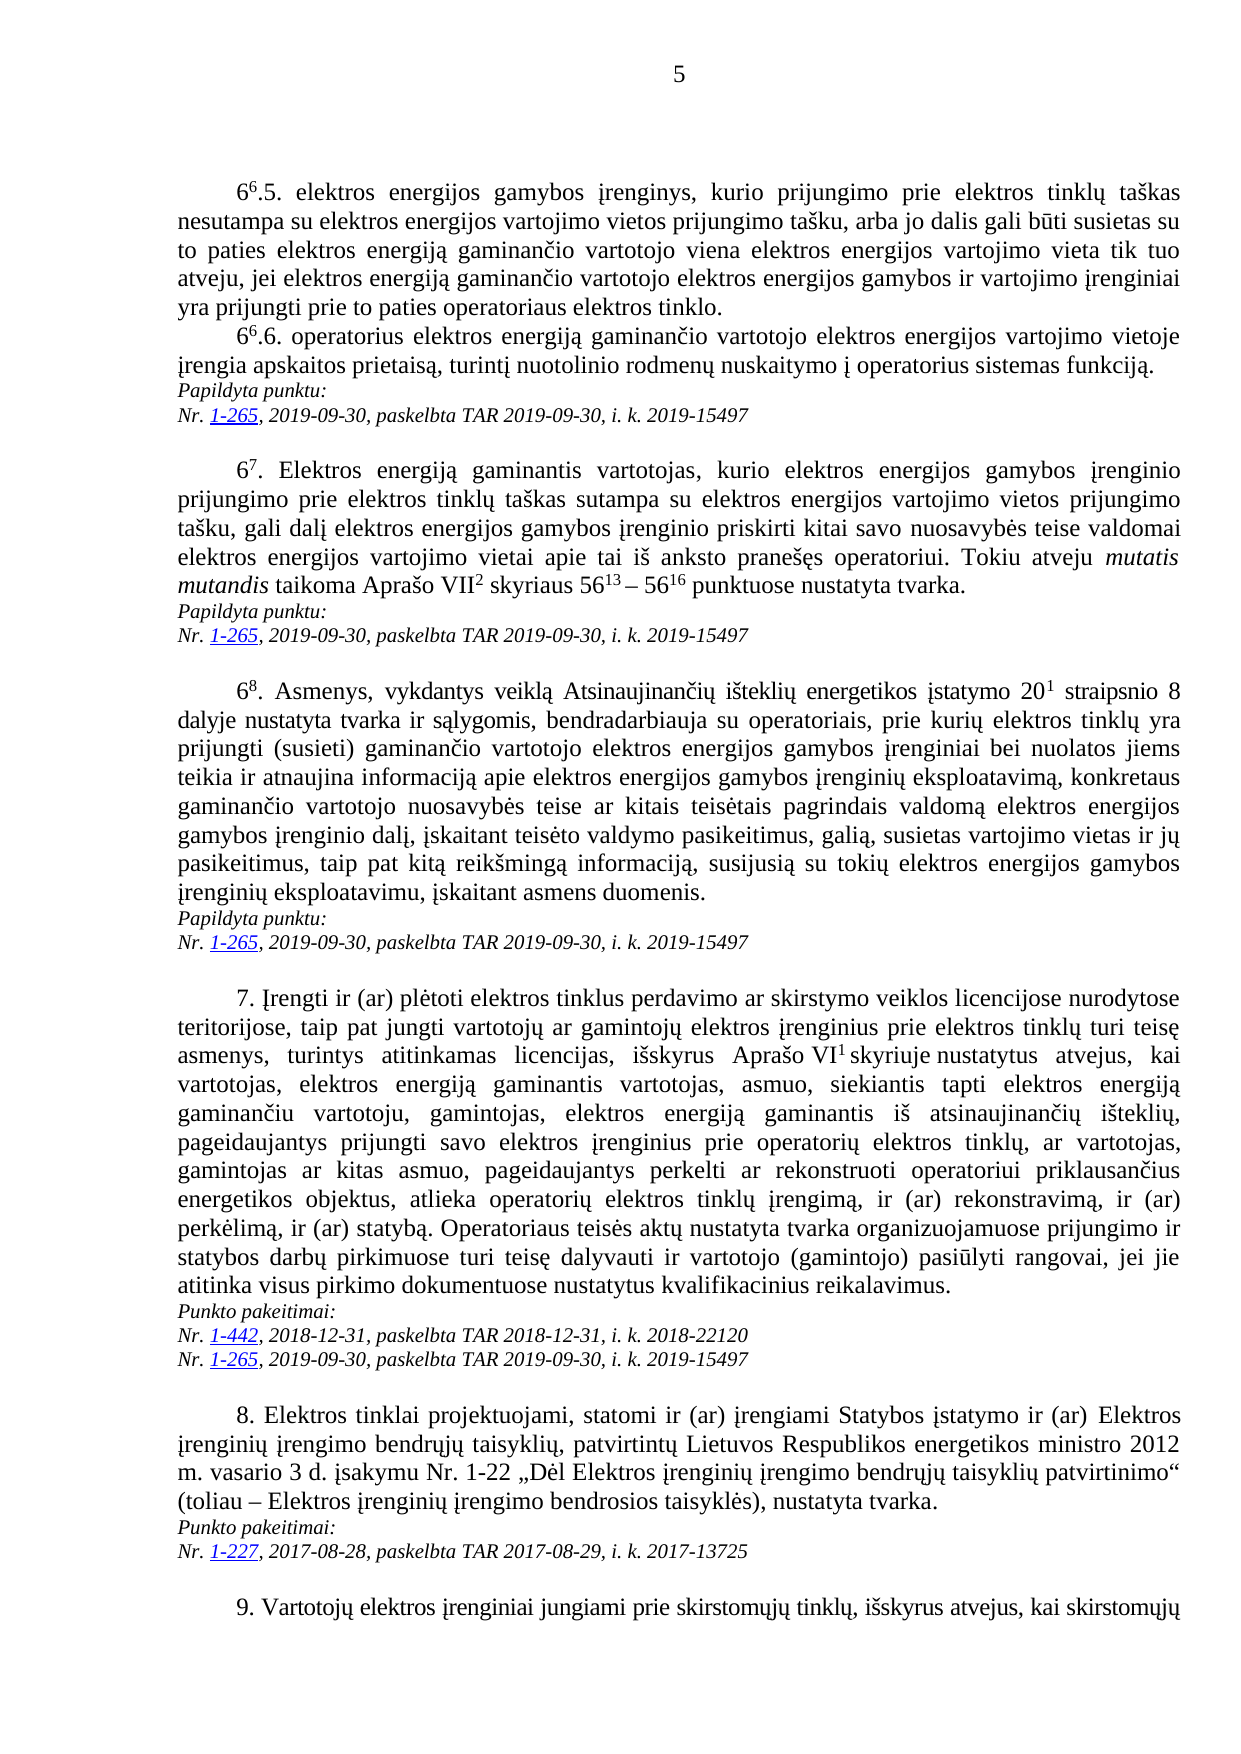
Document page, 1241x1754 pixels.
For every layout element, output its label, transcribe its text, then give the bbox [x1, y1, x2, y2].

text 67. Elektros energiją gaminantis vartotojas, kurio elektros energijos gamybos įrenginio prijungimo prie elektros tinklų taškas sutampa su elektros energijos vartojimo vietos prijungimo tašku, gali dalį elektros energijos gamybos įrenginio priskirti kitai savo nuosavybės teise valdomai elektros energijos vartojimo vietai apie tai iš anksto pranešęs operatoriui. Tokiu atveju mutatis mutandis taikoma Aprašo VII2 skyriaus 5613 – 5616 punktuose nustatyta tvarka. [177, 455, 1181, 599]
text Nr. 1-442, 2018-12-31, paskelbta TAR 2018-12-31, i. k. 2018-22120 [177, 1323, 1181, 1347]
text 9. Vartotojų elektros įrenginiai jungiami prie skirstomųjų tinklų, išskyrus atvejus, kai skirstomųjų [177, 1592, 1181, 1621]
text 68. Asmenys, vykdantys veiklą Atsinaujinančių išteklių energetikos įstatymo 201 straipsnio 8 dalyje nustatyta tvarka ir sąlygomis, bendradarbiauja su operatoriais, prie kurių elektros tinklų yra prijungti (susieti) gaminančio vartotojo elektros energijos gamybos įrenginiai bei nuolatos jiems teikia ir atnaujina informaciją apie elektros energijos gamybos įrenginių eksploatavimą, konkretaus gaminančio vartotojo nuosavybės teise ar kitais teisėtais pagrindais valdomą elektros energijos gamybos įrenginio dalį, įskaitant teisėto valdymo pasikeitimus, galią, susietas vartojimo vietas ir jų pasikeitimus, taip pat kitą reikšmingą informaciją, susijusią su tokių elektros energijos gamybos įrenginių eksploatavimu, įskaitant asmens duomenis. [177, 676, 1181, 906]
text Nr. 1-265, 2019-09-30, paskelbta TAR 2019-09-30, i. k. 2019-15497 [177, 623, 1181, 647]
text Nr. 1-265, 2019-09-30, paskelbta TAR 2019-09-30, i. k. 2019-15497 [177, 930, 1181, 954]
text Punkto pakeitimai: [177, 1299, 1181, 1323]
text 8. Elektros tinklai projektuojami, statomi ir (ar) įrengiami Statybos įstatymo ir (ar) Elektros įrenginių įrengimo bendrųjų taisyklių, patvirtintų Lietuvos Respublikos energetikos ministro 2012 m. vasario 3 d. įsakymu Nr. 1-22 „Dėl Elektros įrenginių įrengimo bendrųjų taisyklių patvirtinimo“ (toliau – Elektros įrenginių įrengimo bendrosios taisyklės), nustatyta tvarka. [177, 1400, 1181, 1515]
text Nr. 1-265, 2019-09-30, paskelbta TAR 2019-09-30, i. k. 2019-15497 [177, 1347, 1181, 1371]
text 7. Įrengti ir (ar) plėtoti elektros tinklus perdavimo ar skirstymo veiklos licencijose nurodytose teritorijose, taip pat jungti vartotojų ar gamintojų elektros įrenginius prie elektros tinklų turi teisę asmenys, turintys atitinkamas licencijas, išskyrus Aprašo VI1 skyriuje nustatytus atvejus, kai vartotojas, elektros energiją gaminantis vartotojas, asmuo, siekiantis tapti elektros energiją gaminančiu vartotoju, gamintojas, elektros energiją gaminantis iš atsinaujinančių išteklių, pageidaujantys prijungti savo elektros įrenginius prie operatorių elektros tinklų, ar vartotojas, gamintojas ar kitas asmuo, pageidaujantys perkelti ar rekonstruoti operatoriui priklausančius energetikos objektus, atlieka operatorių elektros tinklų įrengimą, ir (ar) rekonstravimą, ir (ar) perkėlimą, ir (ar) statybą. Operatoriaus teisės aktų nustatyta tvarka organizuojamuose prijungimo ir statybos darbų pirkimuose turi teisę dalyvauti ir vartotojo (gamintojo) pasiūlyti rangovai, jei jie atitinka visus pirkimo dokumentuose nustatytus kvalifikacinius reikalavimus. [177, 983, 1181, 1299]
text Papildyta punktu: [177, 378, 1181, 402]
text Nr. 1-265, 2019-09-30, paskelbta TAR 2019-09-30, i. k. 2019-15497 [177, 402, 1181, 427]
text Nr. 1-227, 2017-08-28, paskelbta TAR 2017-08-29, i. k. 2017-13725 [177, 1539, 1181, 1563]
text Punkto pakeitimai: [177, 1515, 1181, 1539]
text 66.6. operatorius elektros energiją gaminančio vartotojo elektros energijos vartojimo vietoje įrengia apskaitos prietaisą, turintį nuotolinio rodmenų nuskaitymo į operatorius sistemas funkciją. [177, 321, 1181, 378]
text Papildyta punktu: [177, 599, 1181, 623]
text 66.5. elektros energijos gamybos įrenginys, kurio prijungimo prie elektros tinklų taškas nesutampa su elektros energijos vartojimo vietos prijungimo tašku, arba jo dalis gali būti susietas su to paties elektros energiją gaminančio vartotojo viena elektros energijos vartojimo vieta tik tuo atveju, jei elektros energiją gaminančio vartotojo elektros energijos gamybos ir vartojimo įrenginiai yra prijungti prie to paties operatoriaus elektros tinklo. [177, 177, 1181, 321]
text Papildyta punktu: [177, 906, 1181, 930]
